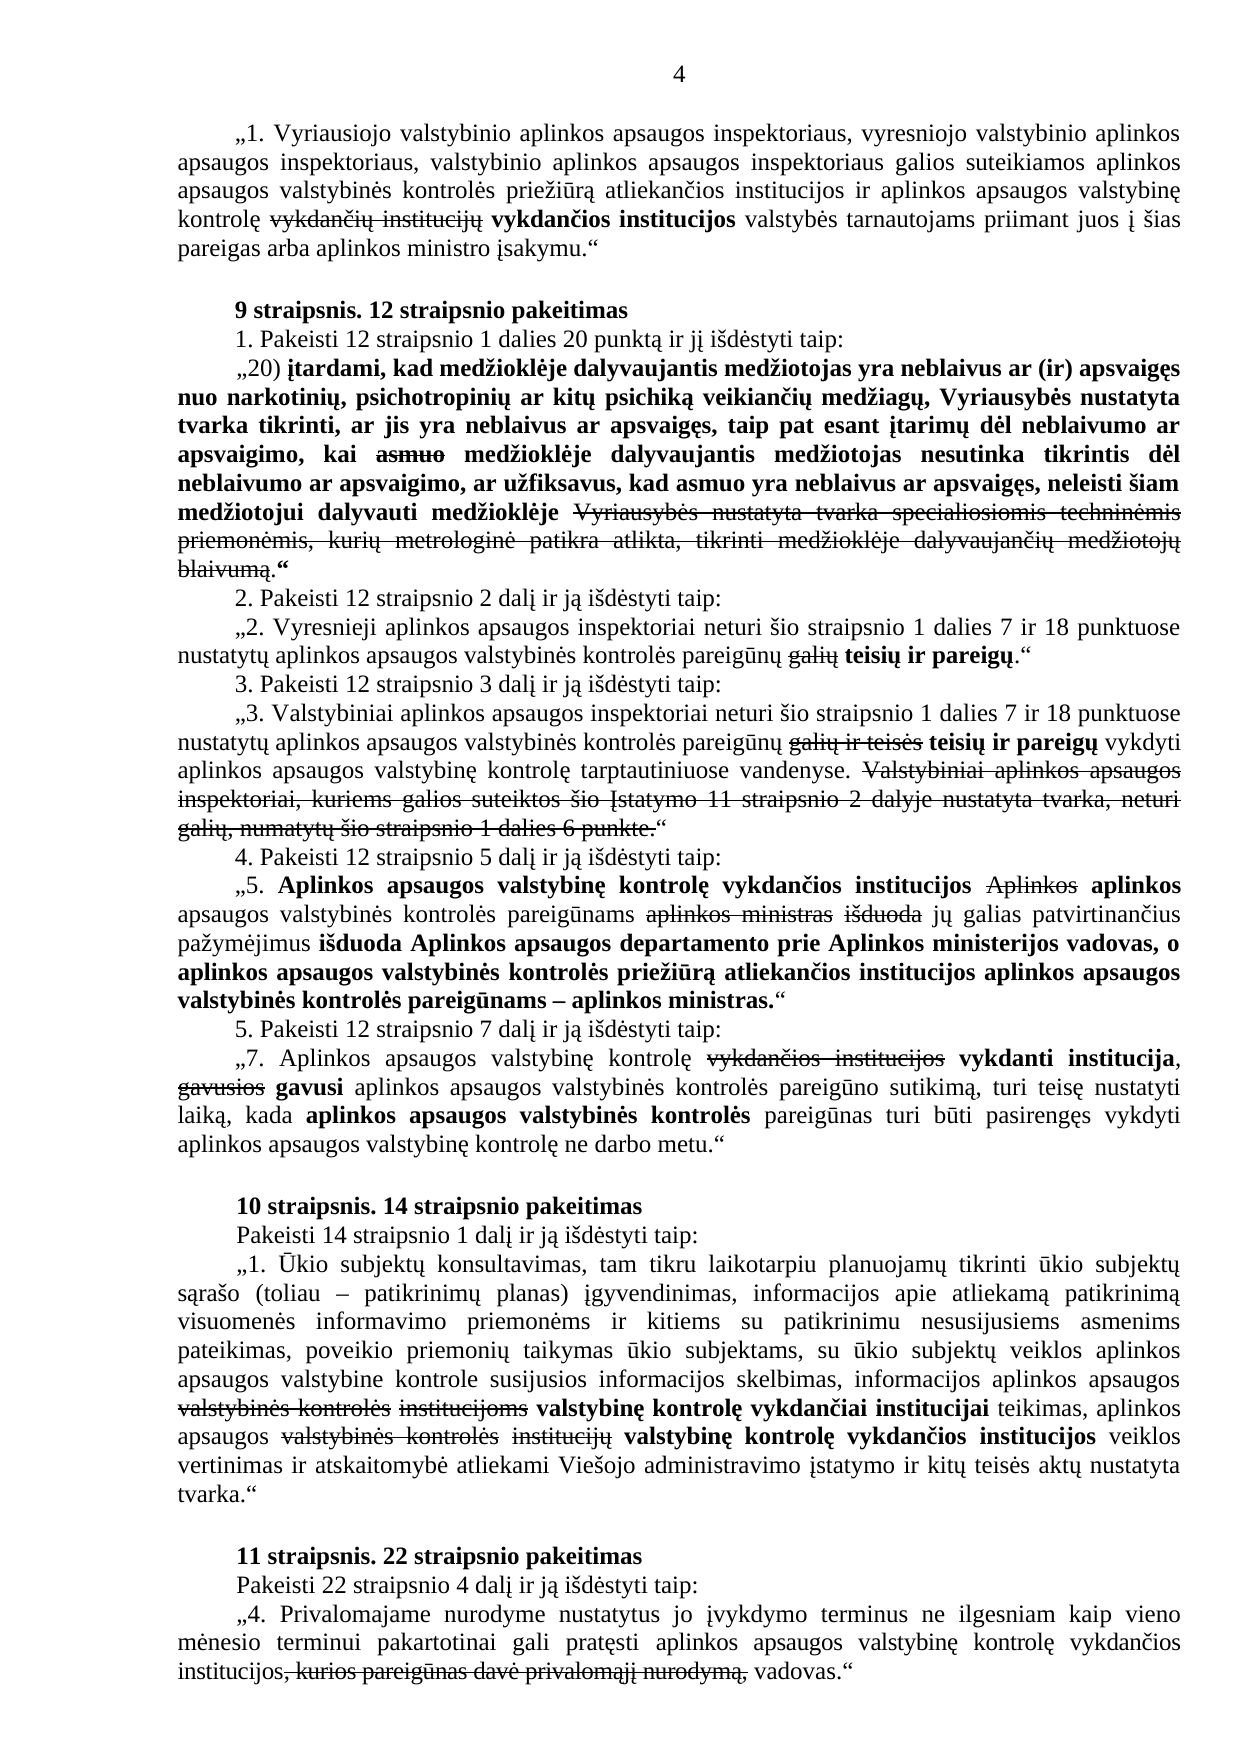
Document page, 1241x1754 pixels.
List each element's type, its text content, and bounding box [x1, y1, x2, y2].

text 4. Pakeisti 12 straipsnio 5 dalį ir ją išdėstyti taip: [177, 842, 1181, 870]
text 10 straipsnis. 14 straipsnio pakeitimas [177, 1191, 1181, 1220]
text „1. Ūkio subjektų konsultavimas, tam tikru laikotarpiu planuojamų tikrinti ūkio subjektų sąrašo (toliau – patikrinimų planas) įgyvendinimas, informacijos apie atliekamą patikrinimą visuomenės informavimo priemonėms ir kitiems su patikrinimu nesusijusiems asmenims pateikimas, poveikio priemonių taikymas ūkio subjektams, su ūkio subjektų veiklos aplinkos apsaugos valstybine kontrole susijusios informacijos skelbimas, informacijos aplinkos apsaugos valstybinės kontrolės institucijoms valstybinę kontrolę vykdančiai institucijai teikimas, aplinkos apsaugos valstybinės kontrolės institucijų valstybinę kontrolę vykdančios institucijos veiklos vertinimas ir atskaitomybė atliekami Viešojo administravimo įstatymo ir kitų teisės aktų nustatyta tvarka.“ [177, 1249, 1181, 1508]
text „7. Aplinkos apsaugos valstybinę kontrolę vykdančios institucijos vykdanti institucija, gavusios gavusi aplinkos apsaugos valstybinės kontrolės pareigūno sutikimą, turi teisę nustatyti laiką, kada aplinkos apsaugos valstybinės kontrolės pareigūnas turi būti pasirengęs vykdyti aplinkos apsaugos valstybinę kontrolę ne darbo metu.“ [177, 1043, 1181, 1158]
text 2. Pakeisti 12 straipsnio 2 dalį ir ją išdėstyti taip: [177, 583, 1181, 612]
text „20) įtardami, kad medžioklėje dalyvaujantis medžiotojas yra neblaivus ar (ir) apsvaigęs nuo narkotinių, psichotropinių ar kitų psichiką veikiančių medžiagų, Vyriausybės nustatyta tvarka tikrinti, ar jis yra neblaivus ar apsvaigęs, taip pat esant įtarimų dėl neblaivumo ar apsvaigimo, kai asmuo medžioklėje dalyvaujantis medžiotojas nesutinka tikrintis dėl neblaivumo ar apsvaigimo, ar užfiksavus, kad asmuo yra neblaivus ar apsvaigęs, neleisti šiam medžiotojui dalyvauti medžioklėje Vyriausybės nustatyta tvarka specialiosiomis techninėmis priemonėmis, kurių metrologinė patikra atlikta, tikrinti medžioklėje dalyvaujančių medžiotojų blaivumą.“ [177, 353, 1181, 541]
text „2. Vyresnieji aplinkos apsaugos inspektoriai neturi šio straipsnio 1 dalies 7 ir 18 punktuose nustatytų aplinkos apsaugos valstybinės kontrolės pareigūnų galių teisių ir pareigų.“ [177, 612, 1181, 669]
text „5. Aplinkos apsaugos valstybinę kontrolę vykdančios institucijos Aplinkos aplinkos apsaugos valstybinės kontrolės pareigūnams aplinkos ministras išduoda jų galias patvirtinančius pažymėjimus išduoda Aplinkos apsaugos departamento prie Aplinkos ministerijos vadovas, o aplinkos apsaugos valstybinės kontrolės priežiūrą atliekančios institucijos aplinkos apsaugos valstybinės kontrolės pareigūnams – aplinkos ministras.“ [177, 870, 1181, 1014]
text 1. Pakeisti 12 straipsnio 1 dalies 20 punktą ir jį išdėstyti taip: [177, 324, 1181, 353]
text Pakeisti 14 straipsnio 1 dalį ir ją išdėstyti taip: [177, 1220, 1181, 1249]
text „3. Valstybiniai aplinkos apsaugos inspektoriai neturi šio straipsnio 1 dalies 7 ir 18 punktuose nustatytų aplinkos apsaugos valstybinės kontrolės pareigūnų galių ir teisės teisių ir pareigų vykdyti aplinkos apsaugos valstybinę kontrolę tarptautiniuose vandenyse. Valstybiniai aplinkos apsaugos inspektoriai, kuriems galios suteiktos šio Įstatymo 11 straipsnio 2 dalyje nustatyta tvarka, neturi galių, numatytų šio straipsnio 1 dalies 6 punkte.“ [177, 801, 1181, 842]
text 11 straipsnis. 22 straipsnio pakeitimas [177, 1541, 1181, 1570]
text Pakeisti 22 straipsnio 4 dalį ir ją išdėstyti taip: [177, 1570, 1181, 1599]
text „20) įtardami, kad medžioklėje dalyvaujantis medžiotojas yra neblaivus ar (ir) apsvaigęs nuo narkotinių, psichotropinių ar kitų psichiką veikiančių medžiagų, Vyriausybės nustatyta tvarka tikrinti, ar jis yra neblaivus ar apsvaigęs, taip pat esant įtarimų dėl neblaivumo ar apsvaigimo, kai asmuo medžioklėje dalyvaujantis medžiotojas nesutinka tikrintis dėl neblaivumo ar apsvaigimo, ar užfiksavus, kad asmuo yra neblaivus ar apsvaigęs, neleisti šiam medžiotojui dalyvauti medžioklėje Vyriausybės nustatyta tvarka specialiosiomis techninėmis priemonėmis, kurių metrologinė patikra atlikta, tikrinti medžioklėje dalyvaujančių medžiotojų blaivumą.“ [177, 542, 1181, 583]
text „3. Valstybiniai aplinkos apsaugos inspektoriai neturi šio straipsnio 1 dalies 7 ir 18 punktuose nustatytų aplinkos apsaugos valstybinės kontrolės pareigūnų galių ir teisės teisių ir pareigų vykdyti aplinkos apsaugos valstybinę kontrolę tarptautiniuose vandenyse. Valstybiniai aplinkos apsaugos inspektoriai, kuriems galios suteiktos šio Įstatymo 11 straipsnio 2 dalyje nustatyta tvarka, neturi galių, numatytų šio straipsnio 1 dalies 6 punkte.“ [177, 698, 1181, 800]
text „4. Privalomajame nurodyme nustatytus jo įvykdymo terminus ne ilgesniam kaip vieno mėnesio terminui pakartotinai gali pratęsti aplinkos apsaugos valstybinę kontrolę vykdančios institucijos, kurios pareigūnas davė privalomąjį nurodymą, vadovas.“ [177, 1599, 1181, 1685]
text 3. Pakeisti 12 straipsnio 3 dalį ir ją išdėstyti taip: [177, 669, 1181, 698]
text 9 straipsnis. 12 straipsnio pakeitimas [177, 295, 1181, 324]
text „1. Vyriausiojo valstybinio aplinkos apsaugos inspektoriaus, vyresniojo valstybinio aplinkos apsaugos inspektoriaus, valstybinio aplinkos apsaugos inspektoriaus galios suteikiamos aplinkos apsaugos valstybinės kontrolės priežiūrą atliekančios institucijos ir aplinkos apsaugos valstybinę kontrolę vykdančių institucijų vykdančios institucijos valstybės tarnautojams priimant juos į šias pareigas arba aplinkos ministro įsakymu.“ [177, 118, 1181, 262]
text 5. Pakeisti 12 straipsnio 7 dalį ir ją išdėstyti taip: [177, 1014, 1181, 1043]
